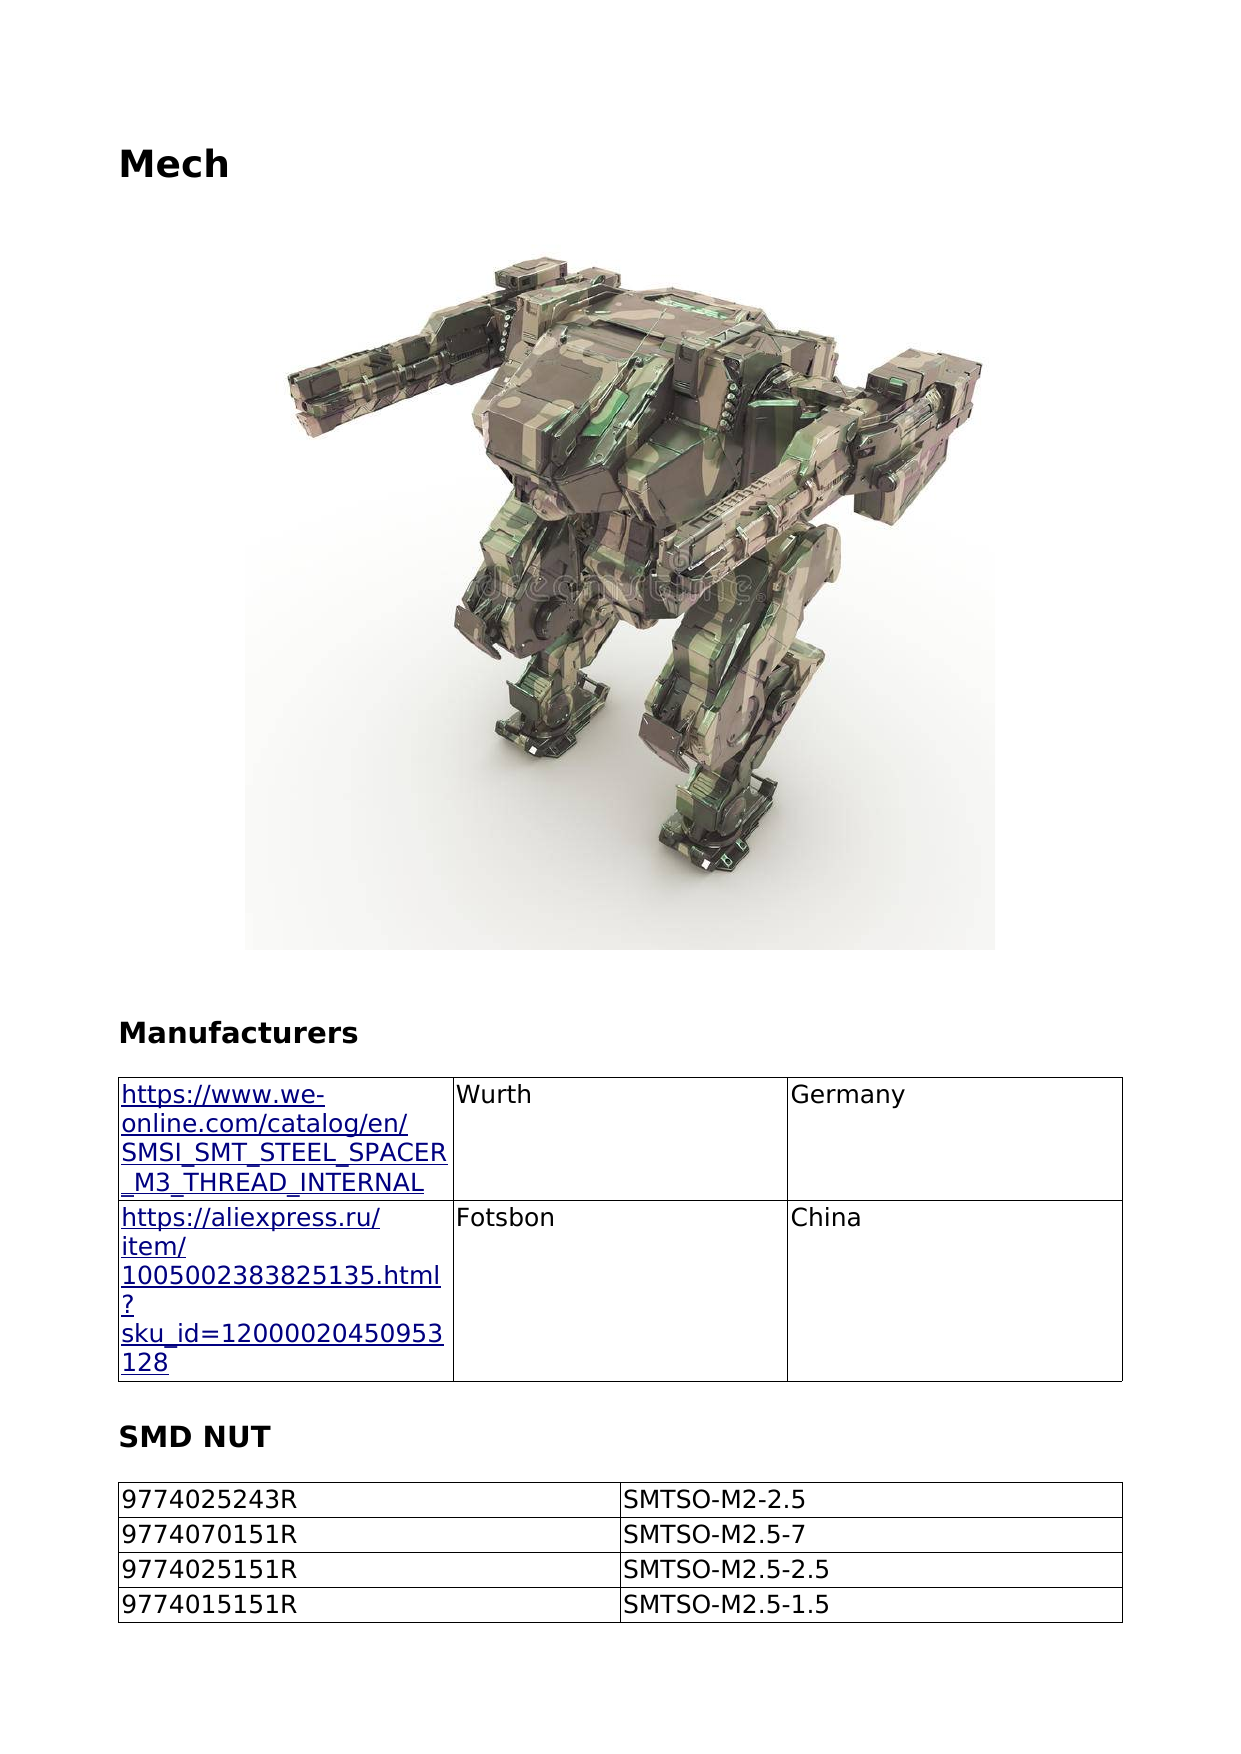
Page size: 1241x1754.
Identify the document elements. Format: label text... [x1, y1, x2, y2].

table_cell 9774015151R [119, 1588, 620, 1622]
table_cell 9774025151R [119, 1553, 620, 1587]
table_cell https://aliexpress.ru/item/1005002383825135.html?sku_id=12000020450953128 [119, 1201, 453, 1381]
table_header SMTSO-M2-2.5 [621, 1483, 1122, 1517]
subtitle SMD NUT [118, 1421, 1122, 1454]
subtitle Mech [118, 143, 1122, 187]
table_header Wurth [454, 1078, 787, 1200]
table_header https://www.we-online.com/catalog/en/SMSI_SMT_STEEL_SPACER_M3_THREAD_INTERNAL [119, 1078, 453, 1200]
subtitle Manufacturers [118, 1016, 1122, 1050]
table_cell China [788, 1201, 1122, 1381]
table_cell 9774070151R [119, 1518, 620, 1552]
table_cell SMTSO-M2.5-2.5 [621, 1553, 1122, 1587]
picture [245, 199, 995, 950]
table_header Germany [788, 1078, 1122, 1200]
table_header 9774025243R [119, 1483, 620, 1517]
table_cell SMTSO-M2.5-7 [621, 1518, 1122, 1552]
table_cell SMTSO-M2.5-1.5 [621, 1588, 1122, 1622]
table_cell Fotsbon [454, 1201, 787, 1381]
